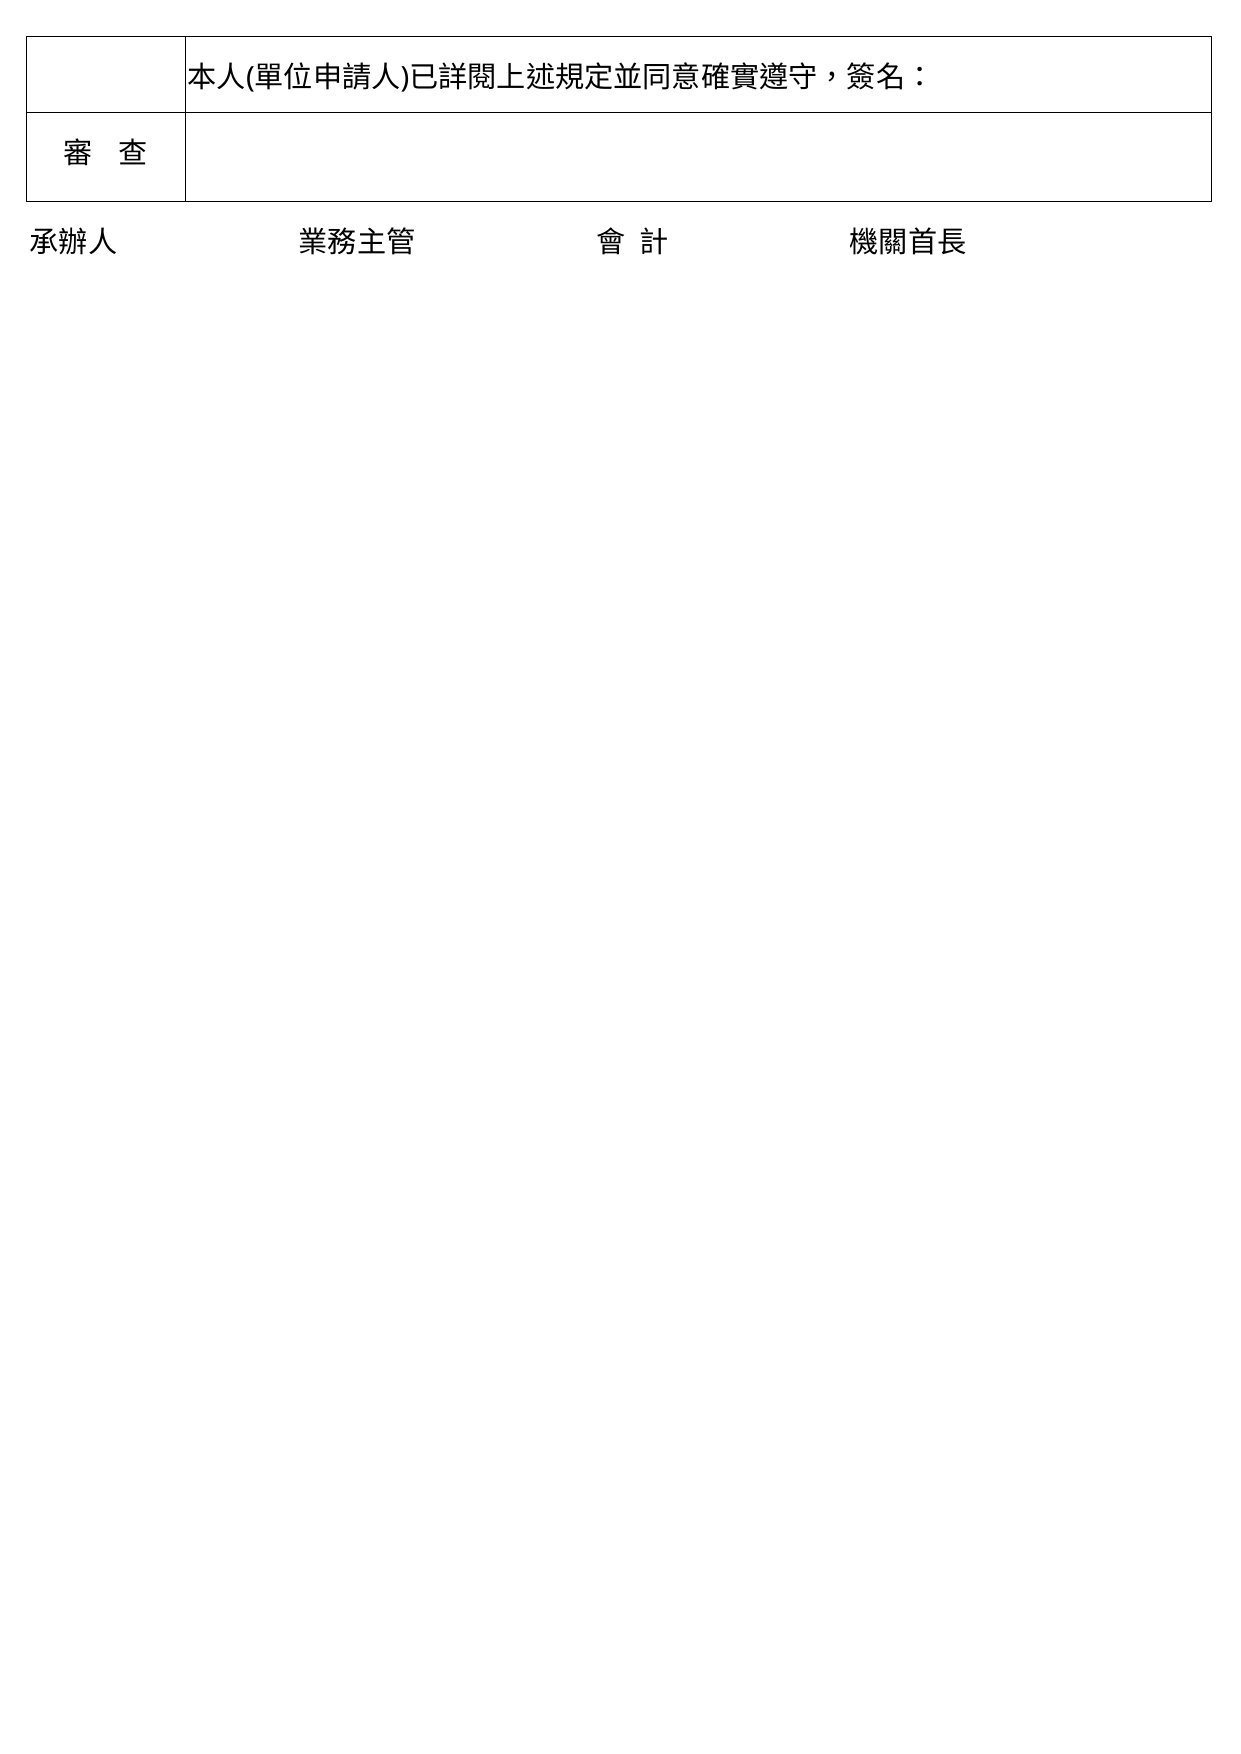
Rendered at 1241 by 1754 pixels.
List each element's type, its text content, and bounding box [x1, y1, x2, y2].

table_cell 本人(單位申請人)已詳閱上述規定並同意確實遵守，簽名： [186, 37, 1211, 112]
table_cell [186, 113, 1211, 201]
text 承辦人 業務主管 會 計 機關首長 [29, 202, 1211, 277]
table_cell [27, 37, 185, 112]
table_cell 審 查 意 見 [27, 113, 185, 201]
